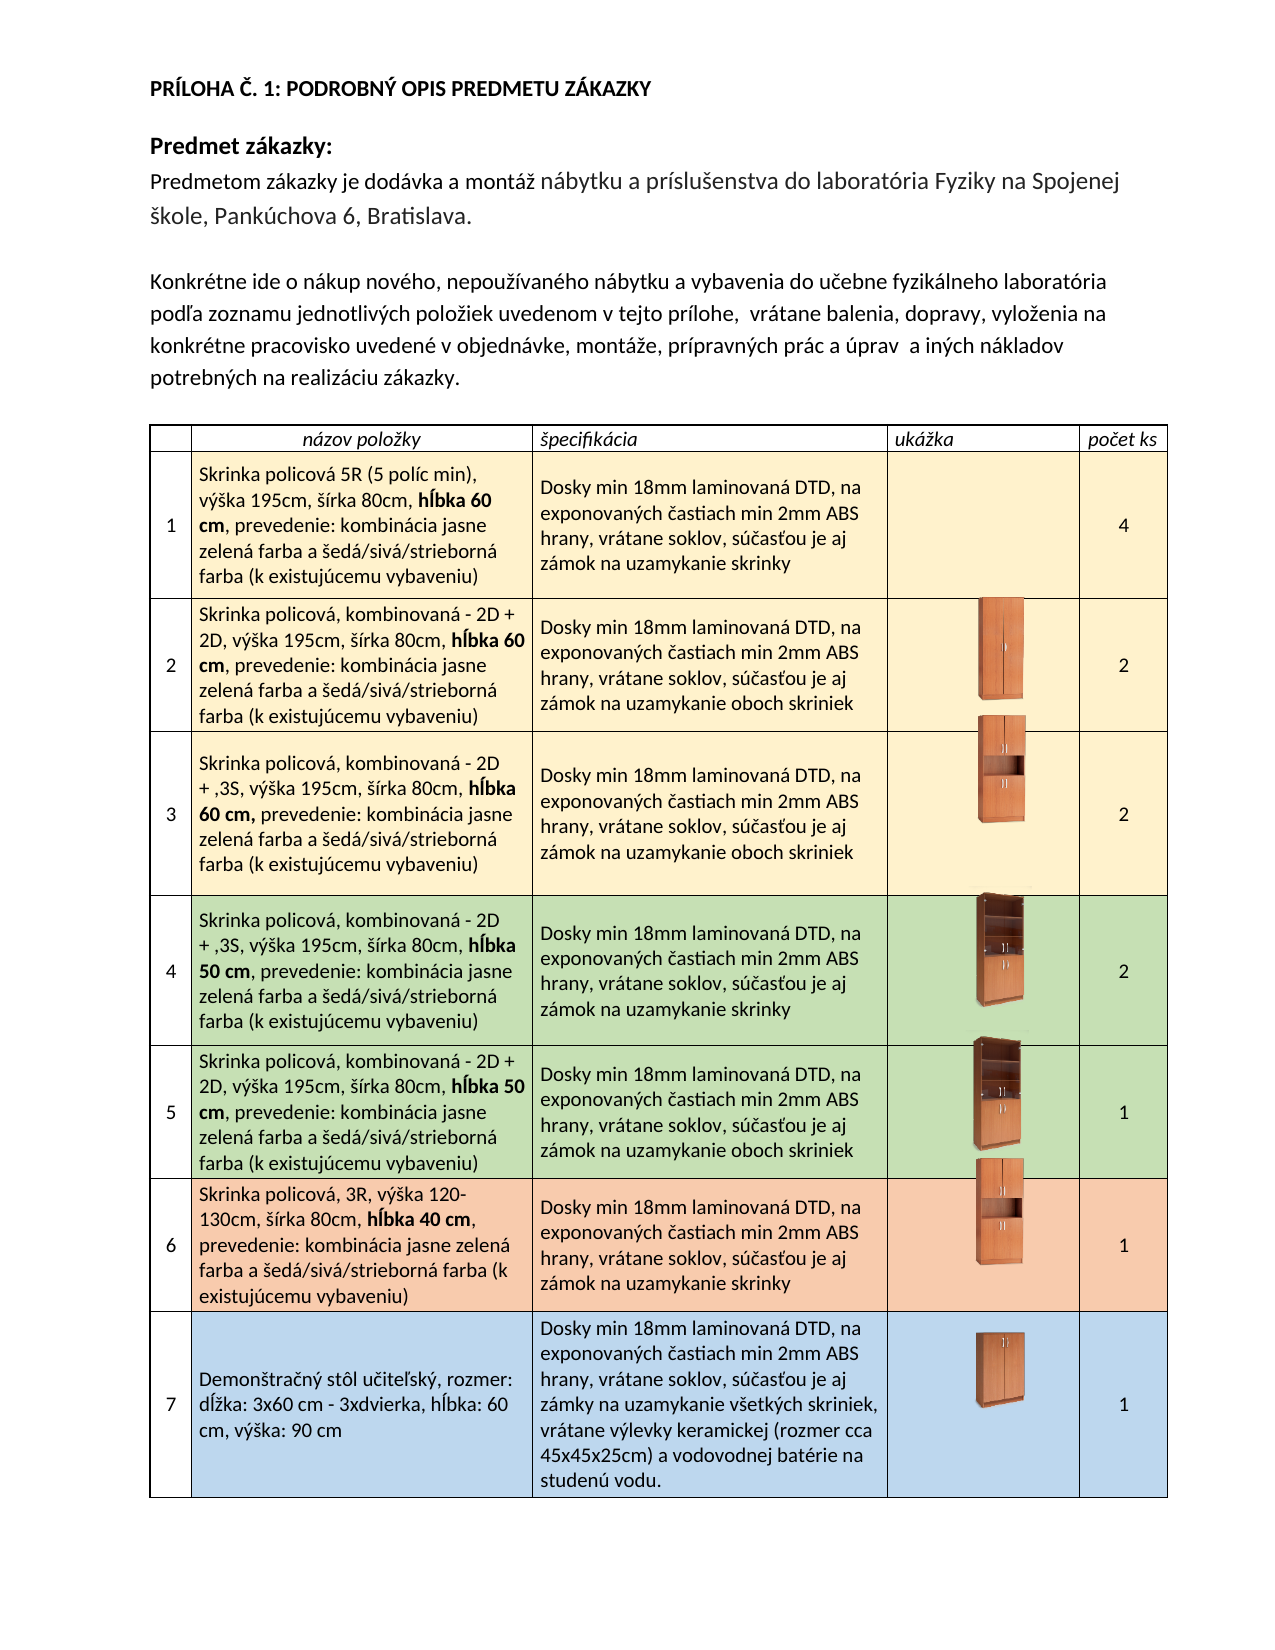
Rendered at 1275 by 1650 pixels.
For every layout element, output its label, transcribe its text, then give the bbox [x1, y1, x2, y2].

table_cell 2 [1080, 732, 1167, 895]
table_cell Skrinka policová, kombinovaná - 2D + ,3S, výška 195cm, šírka 80cm, hĺbka 50 cm, prevedenie: kombinácia jasne zelená farba a šedá/sivá/strieborná farba (k existujúcemu vybaveniu) [192, 896, 532, 1045]
text Príloha č. 1: Podrobný opis predmetu zákazky [150, 74, 1125, 102]
text Predmet zákazky: [150, 130, 1125, 160]
table_cell Dosky min 18mm laminovaná DTD, na exponovaných častiach min 2mm ABS hrany, vrátane soklov, súčasťou je aj zámok na uzamykanie oboch skriniek [533, 732, 887, 895]
table_cell 1 [151, 452, 191, 598]
table_cell Dosky min 18mm laminovaná DTD, na exponovaných častiach min 2mm ABS hrany, vrátane soklov, súčasťou je aj zámok na uzamykanie oboch skriniek [533, 599, 887, 731]
table_cell Dosky min 18mm laminovaná DTD, na exponovaných častiach min 2mm ABS hrany, vrátane soklov, súčasťou je aj zámky na uzamykanie všetkých skriniek, vrátane výlevky keramickej (rozmer cca 45x45x25cm) a vodovodnej batérie na studenú vodu. [533, 1312, 887, 1497]
text Konkrétne ide o nákup nového, nepoužívaného nábytku a vybavenia do učebne fyzikálneho laboratória podľa zoznamu jednotlivých položiek uvedenom v tejto prílohe, vrátane balenia, dopravy, vyloženia na konkrétne pracovisko uvedené v objednávke, montáže, prípravných prác a úprav a iných nákladov potrebných na realizáciu zákazky. [150, 267, 1125, 392]
table_cell Dosky min 18mm laminovaná DTD, na exponovaných častiach min 2mm ABS hrany, vrátane soklov, súčasťou je aj zámok na uzamykanie skrinky [533, 896, 887, 1045]
table_cell 1 [1080, 1179, 1167, 1311]
table_cell [888, 1179, 1079, 1311]
table_cell 6 [151, 1179, 191, 1311]
text Predmetom zákazky je dodávka a montáž nábytku a príslušenstva do laboratória Fyziky na Spojenej škole, Pankúchova 6, Bratislava. [150, 165, 1125, 230]
table_cell 5 [151, 1046, 191, 1178]
table_cell 3 [151, 732, 191, 895]
table_cell Skrinka policová, kombinovaná - 2D + ,3S, výška 195cm, šírka 80cm, hĺbka 60 cm, prevedenie: kombinácia jasne zelená farba a šedá/sivá/strieborná farba (k existujúcemu vybaveniu) [192, 732, 532, 895]
table_cell Skrinka policová, kombinovaná - 2D + 2D, výška 195cm, šírka 80cm, hĺbka 50 cm, prevedenie: kombinácia jasne zelená farba a šedá/sivá/strieborná farba (k existujúcemu vybaveniu) [192, 1046, 532, 1178]
table_cell [888, 1046, 1079, 1178]
table_cell Dosky min 18mm laminovaná DTD, na exponovaných častiach min 2mm ABS hrany, vrátane soklov, súčasťou je aj zámok na uzamykanie skrinky [533, 452, 887, 598]
table_header [151, 426, 191, 451]
table_cell 1 [1080, 1312, 1167, 1497]
table_cell Dosky min 18mm laminovaná DTD, na exponovaných častiach min 2mm ABS hrany, vrátane soklov, súčasťou je aj zámok na uzamykanie oboch skriniek [533, 1046, 887, 1178]
table_cell 4 [151, 896, 191, 1045]
table_cell 4 [1080, 452, 1167, 598]
table_cell 2 [1080, 896, 1167, 1045]
table_cell Skrinka policová, 3R, výška 120-130cm, šírka 80cm, hĺbka 40 cm, prevedenie: kombinácia jasne zelená farba a šedá/sivá/strieborná farba (k existujúcemu vybaveniu) [192, 1179, 532, 1311]
table_cell [888, 732, 1079, 895]
table_cell [888, 896, 1079, 1045]
table_header ukážka [888, 426, 1079, 451]
table_header špecifikácia [533, 426, 887, 451]
table_cell Skrinka policová 5R (5 políc min), výška 195cm, šírka 80cm, hĺbka 60 cm, prevedenie: kombinácia jasne zelená farba a šedá/sivá/strieborná farba (k existujúcemu vybaveniu) [192, 452, 532, 598]
table_cell 1 [1080, 1046, 1167, 1178]
table_header počet ks [1080, 426, 1167, 451]
table_cell [888, 452, 1079, 598]
table_cell [888, 1312, 1079, 1497]
table_header názov položky [192, 426, 532, 451]
table_cell Dosky min 18mm laminovaná DTD, na exponovaných častiach min 2mm ABS hrany, vrátane soklov, súčasťou je aj zámok na uzamykanie skrinky [533, 1179, 887, 1311]
table_cell 7 [151, 1312, 191, 1497]
table_cell 2 [151, 599, 191, 731]
table_cell [888, 599, 1079, 731]
table_cell 2 [1080, 599, 1167, 731]
table_cell Skrinka policová, kombinovaná - 2D + 2D, výška 195cm, šírka 80cm, hĺbka 60 cm, prevedenie: kombinácia jasne zelená farba a šedá/sivá/strieborná farba (k existujúcemu vybaveniu) [192, 599, 532, 731]
table_cell Demonštračný stôl učiteľský, rozmer: dĺžka: 3x60 cm - 3xdvierka, hĺbka: 60 cm, výška: 90 cm [192, 1312, 532, 1497]
